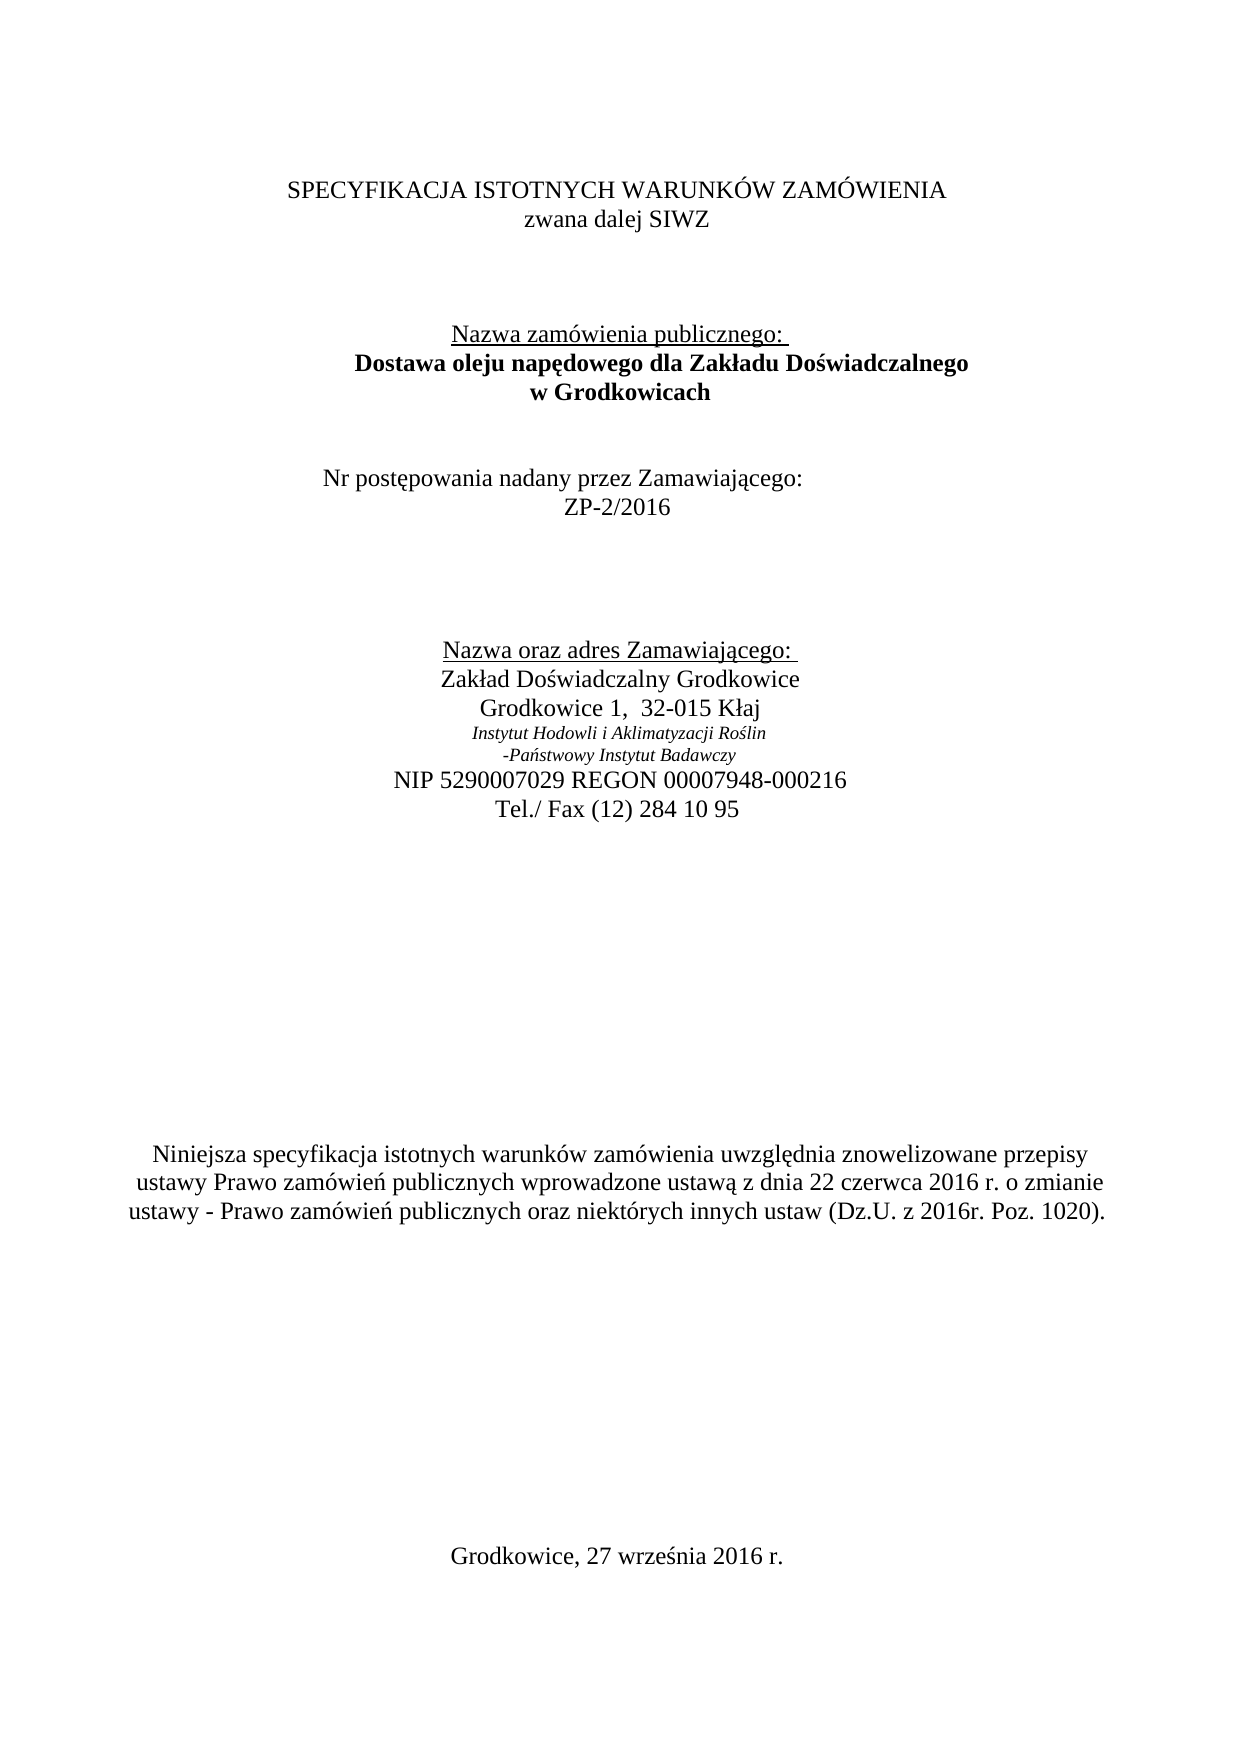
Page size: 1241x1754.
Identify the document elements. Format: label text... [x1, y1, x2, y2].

text -Państwowy Instytut Badawczy [118, 743, 1122, 765]
text Grodkowice 1, 32-015 Kłaj [118, 693, 1122, 722]
text Nazwa oraz adres Zamawiającego: [118, 636, 1122, 664]
text Tel./ Fax (12) 284 10 95 [118, 794, 1122, 822]
text SPECYFIKACJA ISTOTNYCH WARUNKÓW ZAMÓWIENIA [118, 176, 1122, 204]
text Dostawa oleju napędowego dla Zakładu Doświadczalnego [118, 348, 1122, 377]
text Zakład Doświadczalny Grodkowice [118, 664, 1122, 693]
text w Grodkowicach [118, 377, 1122, 406]
text ZP-2/2016 [118, 492, 1122, 521]
text Nr postępowania nadany przez Zamawiającego: [118, 463, 1122, 492]
text Nazwa zamówienia publicznego: [118, 319, 1122, 348]
text Grodkowice, 27 września 2016 r. [118, 1541, 1122, 1570]
text Niniejsza specyfikacja istotnych warunków zamówienia uwzględnia znowelizowane przepisy ustawy Prawo zamówień publicznych wprowadzone ustawą z dnia 22 czerwca 2016 r. o zmianie ustawy - Prawo zamówień publicznych oraz niektórych innych ustaw (Dz.U. z 2016r. Poz. 1020). [118, 1139, 1122, 1225]
text Instytut Hodowli i Aklimatyzacji Roślin [118, 722, 1122, 743]
text zwana dalej SIWZ [118, 204, 1122, 233]
text NIP 5290007029 REGON 00007948-000216 [118, 765, 1122, 794]
